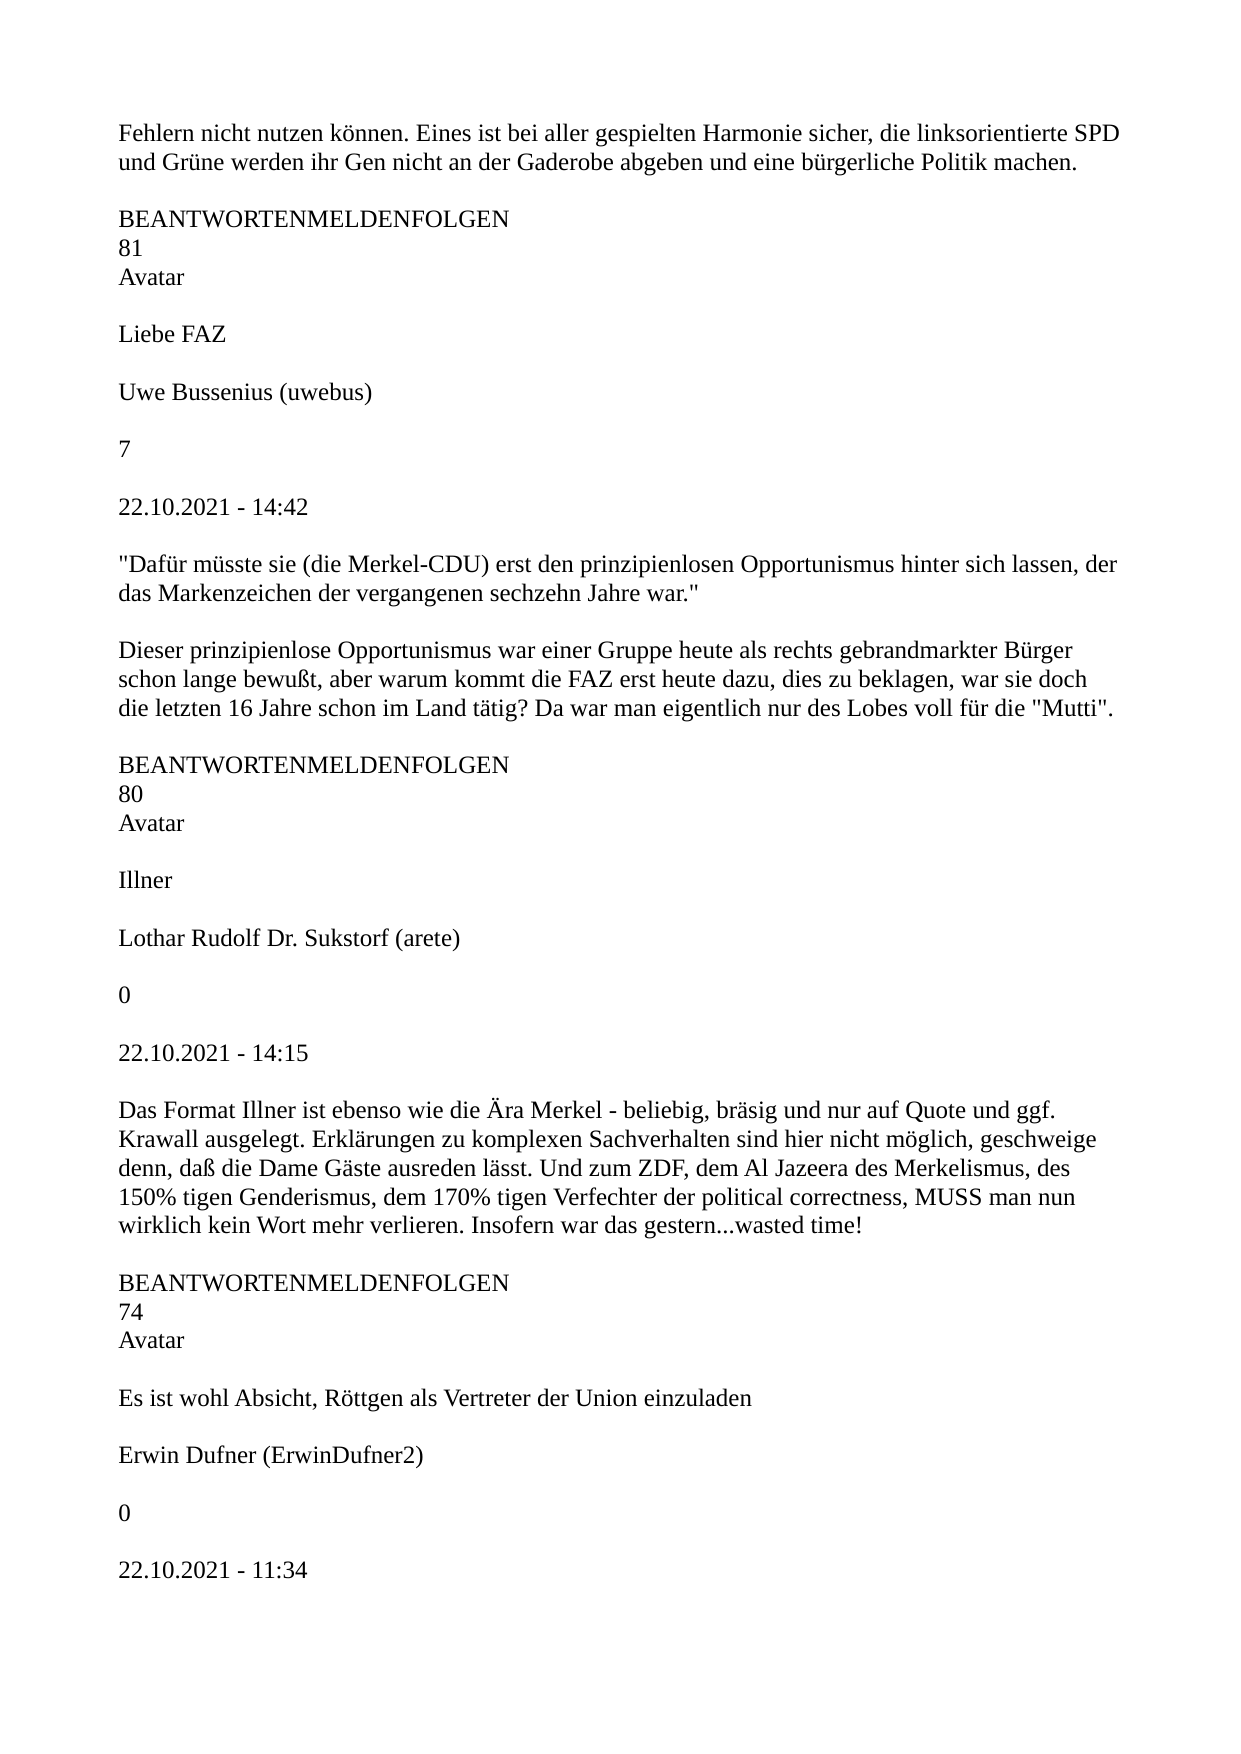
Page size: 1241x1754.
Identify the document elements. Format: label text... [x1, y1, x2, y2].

text Avatar [118, 1326, 1122, 1354]
text 22.10.2021 - 14:15 [118, 1038, 1122, 1067]
text Dieser prinzipienlose Opportunismus war einer Gruppe heute als rechts gebrandmarkter Bürger schon lange bewußt, aber warum kommt die FAZ erst heute dazu, dies zu beklagen, war sie doch die letzten 16 Jahre schon im Land tätig? Da war man eigentlich nur des Lobes voll für die "Mutti". [118, 636, 1122, 722]
text Avatar [118, 808, 1122, 837]
text 80 [118, 779, 1122, 808]
text Uwe Bussenius (uwebus) [118, 377, 1122, 406]
text 7 [118, 434, 1122, 463]
text 0 [118, 1498, 1122, 1527]
text "Dafür müsste sie (die Merkel-CDU) erst den prinzipienlosen Opportunismus hinter sich lassen, der das Markenzeichen der vergangenen sechzehn Jahre war." [118, 549, 1122, 607]
text Illner [118, 866, 1122, 894]
text BEANTWORTENMELDENFOLGEN [118, 204, 1122, 233]
text BEANTWORTENMELDENFOLGEN [118, 1268, 1122, 1297]
text Es ist wohl Absicht, Röttgen als Vertreter der Union einzuladen [118, 1383, 1122, 1412]
text 0 [118, 981, 1122, 1009]
text Erwin Dufner (ErwinDufner2) [118, 1441, 1122, 1469]
text BEANTWORTENMELDENFOLGEN [118, 751, 1122, 779]
text 22.10.2021 - 14:42 [118, 492, 1122, 521]
text Fehlern nicht nutzen können. Eines ist bei aller gespielten Harmonie sicher, die linksorientierte SPD und Grüne werden ihr Gen nicht an der Gaderobe abgeben und eine bürgerliche Politik machen. [118, 118, 1122, 176]
text Das Format Illner ist ebenso wie die Ära Merkel - beliebig, bräsig und nur auf Quote und ggf. Krawall ausgelegt. Erklärungen zu komplexen Sachverhalten sind hier nicht möglich, geschweige denn, daß die Dame Gäste ausreden lässt. Und zum ZDF, dem Al Jazeera des Merkelismus, des 150% tigen Genderismus, dem 170% tigen Verfechter der political correctness, MUSS man nun wirklich kein Wort mehr verlieren. Insofern war das gestern...wasted time! [118, 1096, 1122, 1239]
text Avatar [118, 262, 1122, 291]
text Lothar Rudolf Dr. Sukstorf (arete) [118, 923, 1122, 952]
text Liebe FAZ [118, 319, 1122, 348]
text 22.10.2021 - 11:34 [118, 1556, 1122, 1584]
text 74 [118, 1297, 1122, 1326]
text 81 [118, 233, 1122, 262]
